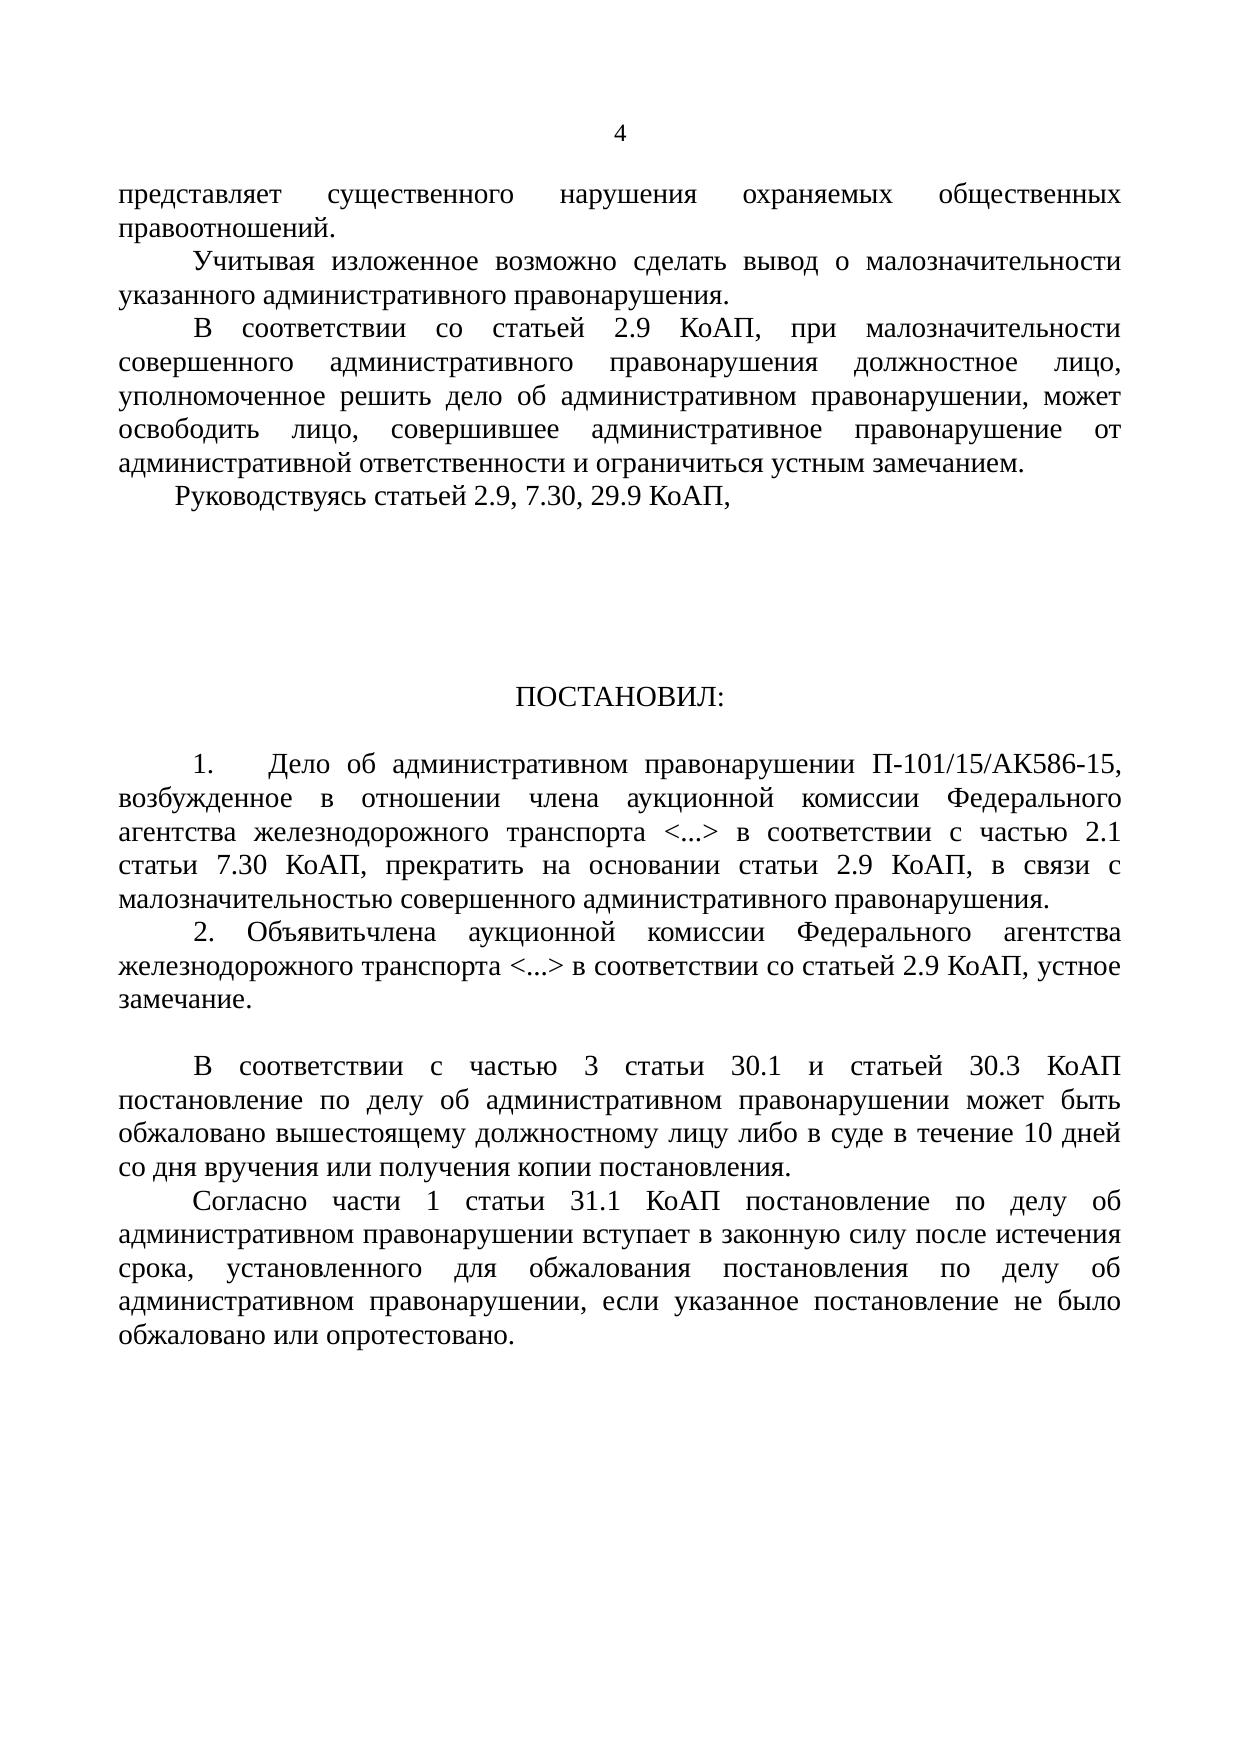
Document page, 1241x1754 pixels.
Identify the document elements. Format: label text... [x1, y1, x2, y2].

text Согласно части 1 статьи 31.1 КоАП постановление по делу об административном правонарушении вступает в законную силу после истечения срока, установленного для обжалования постановления по делу об административном правонарушении, если указанное постановление не было обжаловано или опротестовано. [118, 1183, 1122, 1350]
text В соответствии со статьей 2.9 КоАП, при малозначительности совершенного административного правонарушения должностное лицо, уполномоченное решить дело об административном правонарушении, может освободить лицо, совершившее административное правонарушение от административной ответственности и ограничиться устным замечанием. [118, 311, 1122, 478]
text представляет существенного нарушения охраняемых общественных правоотношений. [118, 176, 1122, 243]
text Руководствуясь статьей 2.9, 7.30, 29.9 КоАП, [118, 478, 1122, 512]
list Объявитьчлена аукционной комиссии Федерального агентства железнодорожного транспорта <...> в соответствии со статьей 2.9 КоАП, устное замечание. [118, 914, 1122, 1015]
text Учитывая изложенное возможно сделать вывод о малозначительности указанного административного правонарушения. [118, 243, 1122, 311]
text ПОСТАНОВИЛ: [118, 679, 1122, 713]
list Дело об административном правонарушении П-101/15/АК586-15, возбужденное в отношении члена аукционной комиссии Федерального агентства железнодорожного транспорта <...> в соответствии с частью 2.1 статьи 7.30 КоАП, прекратить на основании статьи 2.9 КоАП, в связи с малозначительностью совершенного административного правонарушения. [118, 747, 1122, 914]
text В соответствии с частью 3 статьи 30.1 и статьей 30.3 КоАП постановление по делу об административном правонарушении может быть обжаловано вышестоящему должностному лицу либо в суде в течение 10 дней со дня вручения или получения копии постановления. [118, 1048, 1122, 1183]
